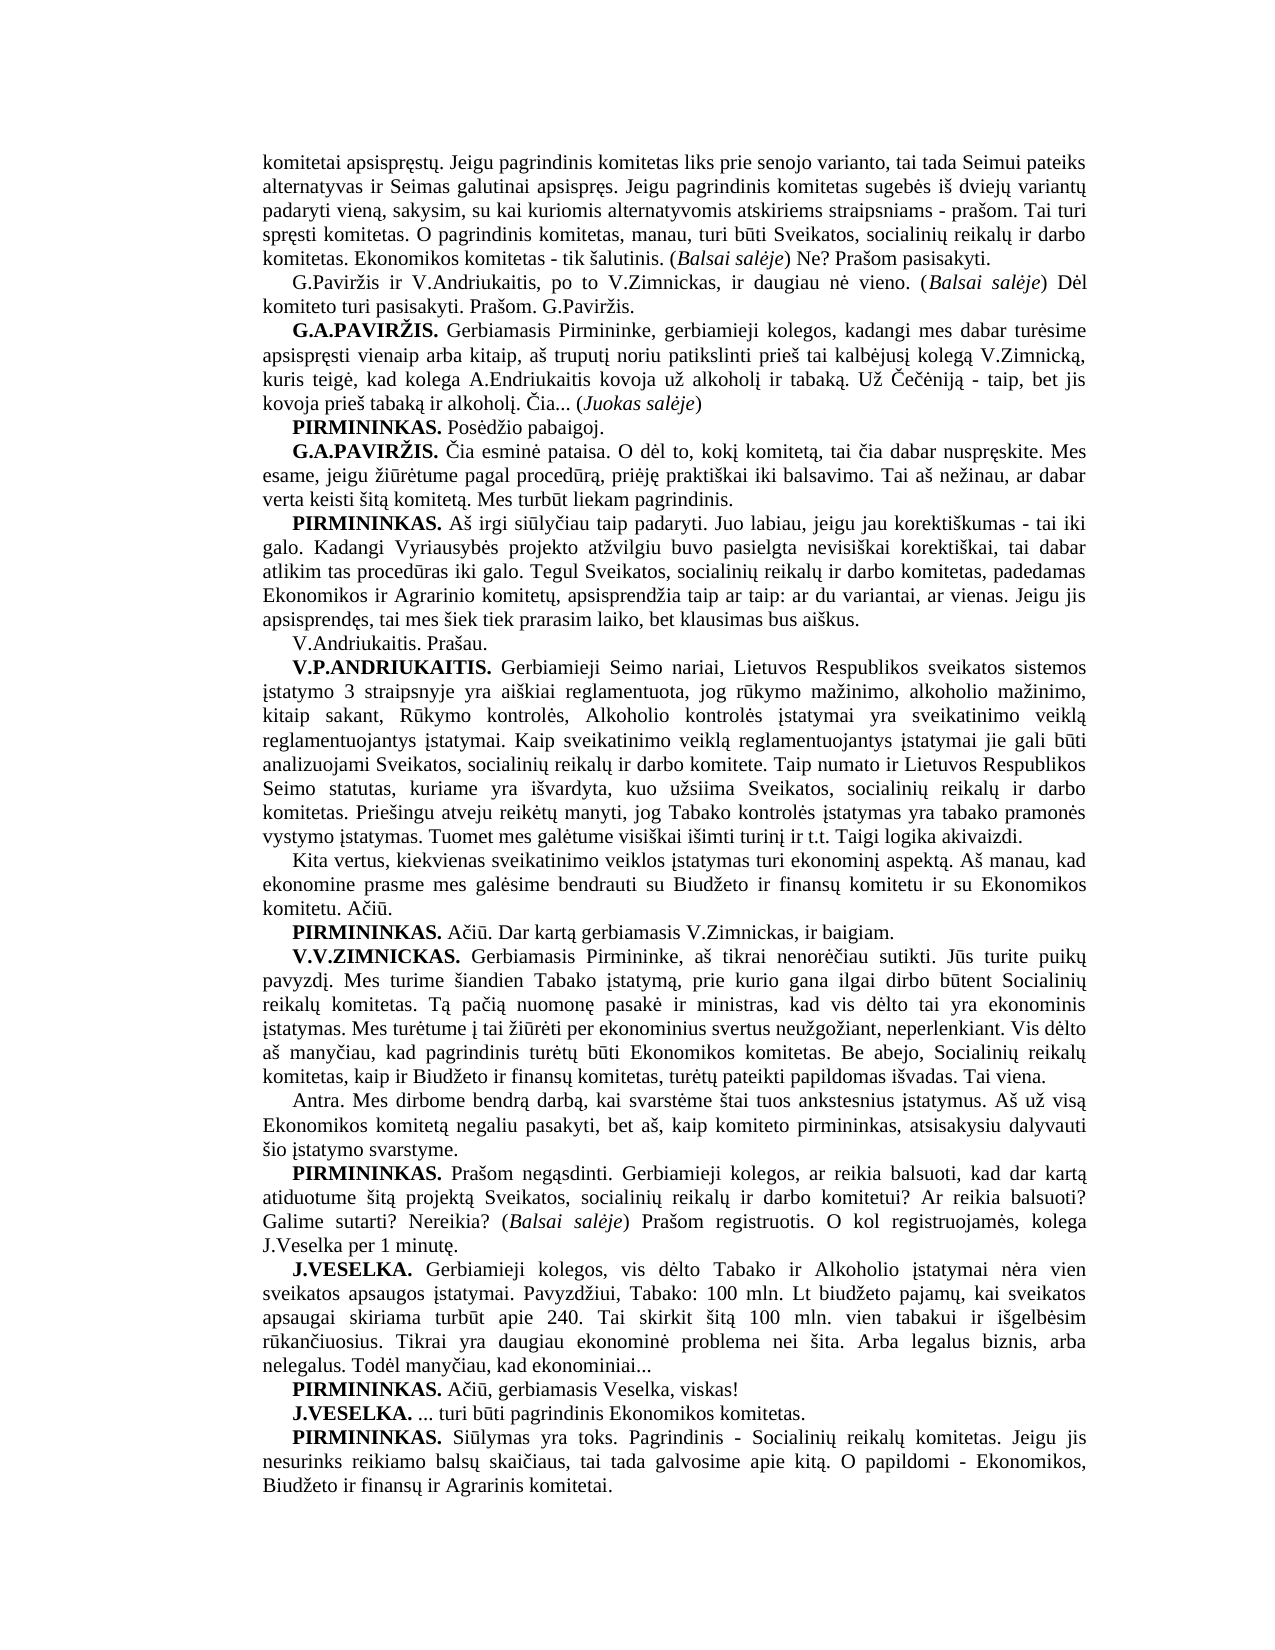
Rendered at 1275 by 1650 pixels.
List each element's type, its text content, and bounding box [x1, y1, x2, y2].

text V.V.ZIMNICKAS. Gerbiamasis Pirmininke, aš tikrai nenorėčiau sutikti. Jūs turite puikų pavyzdį. Mes turime šiandien Tabako įstatymą, prie kurio gana ilgai dirbo būtent Socialinių reikalų komitetas. Tą pačią nuomonę pasakė ir ministras, kad vis dėlto tai yra ekonominis įstatymas. Mes turėtume į tai žiūrėti per ekonominius svertus neužgožiant, neperlenkiant. Vis dėlto aš manyčiau, kad pagrindinis turėtų būti Ekonomikos komitetas. Be abejo, Socialinių reikalų komitetas, kaip ir Biudžeto ir finansų komitetas, turėtų pateikti papildomas išvadas. Tai viena. [262, 944, 1087, 1088]
text G.A.PAVIRŽIS. Čia esminė pataisa. O dėl to, kokį komitetą, tai čia dabar nuspręskite. Mes esame, jeigu žiūrėtume pagal procedūrą, priėję praktiškai iki balsavimo. Tai aš nežinau, ar dabar verta keisti šitą komitetą. Mes turbūt liekam pagrindinis. [262, 439, 1087, 511]
text G.Paviržis ir V.Andriukaitis, po to V.Zimnickas, ir daugiau nė vieno. (Balsai salėje) Dėl komiteto turi pasisakyti. Prašom. G.Paviržis. [262, 270, 1087, 318]
text V.P.ANDRIUKAITIS. Gerbiamieji Seimo nariai, Lietuvos Respublikos sveikatos sistemos įstatymo 3 straipsnyje yra aiškiai reglamentuota, jog rūkymo mažinimo, alkoholio mažinimo, kitaip sakant, Rūkymo kontrolės, Alkoholio kontrolės įstatymai yra sveikatinimo veiklą reglamentuojantys įstatymai. Kaip sveikatinimo veiklą reglamentuojantys įstatymai jie gali būti analizuojami Sveikatos, socialinių reikalų ir darbo komitete. Taip numato ir Lietuvos Respublikos Seimo statutas, kuriame yra išvardyta, kuo užsiima Sveikatos, socialinių reikalų ir darbo komitetas. Priešingu atveju reikėtų manyti, jog Tabako kontrolės įstatymas yra tabako pramonės vystymo įstatymas. Tuomet mes galėtume visiškai išimti turinį ir t.t. Taigi logika akivaizdi. [262, 655, 1087, 848]
text V.Andriukaitis. Prašau. [262, 631, 1087, 655]
text J.VESELKA. Gerbiamieji kolegos, vis dėlto Tabako ir Alkoholio įstatymai nėra vien sveikatos apsaugos įstatymai. Pavyzdžiui, Tabako: 100 mln. Lt biudžeto pajamų, kai sveikatos apsaugai skiriama turbūt apie 240. Tai skirkit šitą 100 mln. vien tabakui ir išgelbėsim rūkančiuosius. Tikrai yra daugiau ekonominė problema nei šita. Arba legalus biznis, arba nelegalus. Todėl manyčiau, kad ekonominiai... [262, 1257, 1087, 1377]
text Kita vertus, kiekvienas sveikatinimo veiklos įstatymas turi ekonominį aspektą. Aš manau, kad ekonomine prasme mes galėsime bendrauti su Biudžeto ir finansų komitetu ir su Ekonomikos komitetu. Ačiū. [262, 848, 1087, 920]
text PIRMININKAS. Ačiū. Dar kartą gerbiamasis V.Zimnickas, ir baigiam. [262, 920, 1087, 944]
text J.VESELKA. ... turi būti pagrindinis Ekonomikos komitetas. [262, 1401, 1087, 1425]
text PIRMININKAS. Siūlymas yra toks. Pagrindinis - Socialinių reikalų komitetas. Jeigu jis nesurinks reikiamo balsų skaičiaus, tai tada galvosime apie kitą. O papildomi - Ekonomikos, Biudžeto ir finansų ir Agrarinis komitetai. [262, 1425, 1087, 1497]
text PIRMININKAS. Prašom negąsdinti. Gerbiamieji kolegos, ar reikia balsuoti, kad dar kartą atiduotume šitą projektą Sveikatos, socialinių reikalų ir darbo komitetui? Ar reikia balsuoti? Galime sutarti? Nereikia? (Balsai salėje) Prašom registruotis. O kol registruojamės, kolega J.Veselka per 1 minutę. [262, 1161, 1087, 1257]
text komitetai apsispręstų. Jeigu pagrindinis komitetas liks prie senojo varianto, tai tada Seimui pateiks alternatyvas ir Seimas galutinai apsispręs. Jeigu pagrindinis komitetas sugebės iš dviejų variantų padaryti vieną, sakysim, su kai kuriomis alternatyvomis atskiriems straipsniams - prašom. Tai turi spręsti komitetas. O pagrindinis komitetas, manau, turi būti Sveikatos, socialinių reikalų ir darbo komitetas. Ekonomikos komitetas - tik šalutinis. (Balsai salėje) Ne? Prašom pasisakyti. [262, 150, 1087, 270]
text PIRMININKAS. Ačiū, gerbiamasis Veselka, viskas! [262, 1377, 1087, 1401]
text PIRMININKAS. Aš irgi siūlyčiau taip padaryti. Juo labiau, jeigu jau korektiškumas - tai iki galo. Kadangi Vyriausybės projekto atžvilgiu buvo pasielgta nevisiškai korektiškai, tai dabar atlikim tas procedūras iki galo. Tegul Sveikatos, socialinių reikalų ir darbo komitetas, padedamas Ekonomikos ir Agrarinio komitetų, apsisprendžia taip ar taip: ar du variantai, ar vienas. Jeigu jis apsisprendęs, tai mes šiek tiek prarasim laiko, bet klausimas bus aiškus. [262, 511, 1087, 631]
text G.A.PAVIRŽIS. Gerbiamasis Pirmininke, gerbiamieji kolegos, kadangi mes dabar turėsime apsispręsti vienaip arba kitaip, aš truputį noriu patikslinti prieš tai kalbėjusį kolegą V.Zimnicką, kuris teigė, kad kolega A.Endriukaitis kovoja už alkoholį ir tabaką. Už Čečėniją - taip, bet jis kovoja prieš tabaką ir alkoholį. Čia... (Juokas salėje) [262, 318, 1087, 415]
text Antra. Mes dirbome bendrą darbą, kai svarstėme štai tuos ankstesnius įstatymus. Aš už visą Ekonomikos komitetą negaliu pasakyti, bet aš, kaip komiteto pirmininkas, atsisakysiu dalyvauti šio įstatymo svarstyme. [262, 1088, 1087, 1161]
text PIRMININKAS. Posėdžio pabaigoj. [262, 415, 1087, 439]
